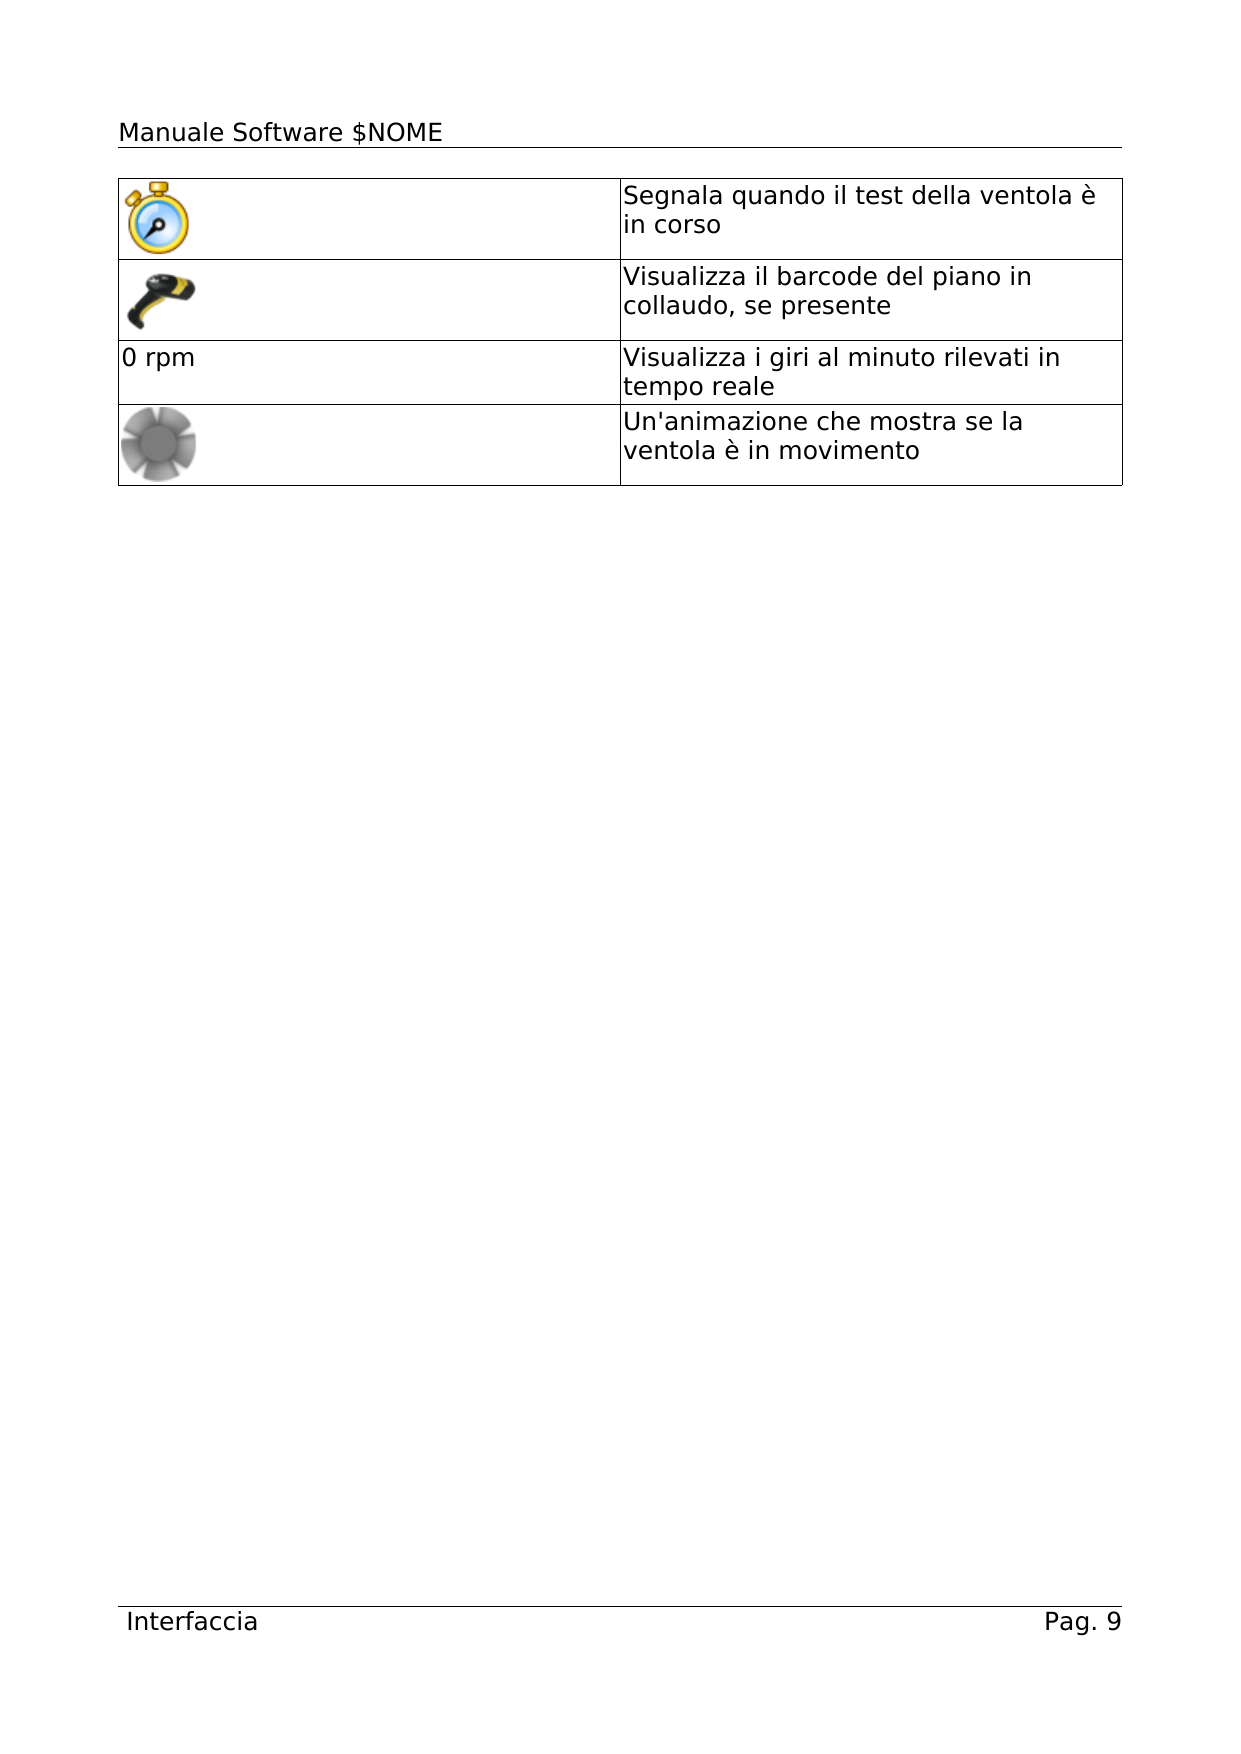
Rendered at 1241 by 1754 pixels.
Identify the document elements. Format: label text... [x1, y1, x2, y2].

table_cell Segnala quando il test della ventola è in corso [621, 179, 1122, 259]
table_cell Visualizza i giri al minuto rilevati in tempo reale [621, 341, 1122, 404]
table_cell Visualizza il barcode del piano in collaudo, se presente [621, 260, 1122, 340]
table_cell [119, 260, 620, 340]
table_cell [119, 405, 620, 485]
table_cell Un'animazione che mostra se la ventola è in movimento [621, 405, 1122, 485]
picture [121, 407, 197, 482]
picture [121, 261, 197, 337]
table_cell [119, 179, 620, 259]
picture [121, 180, 197, 256]
table_cell 0 rpm [119, 341, 620, 404]
